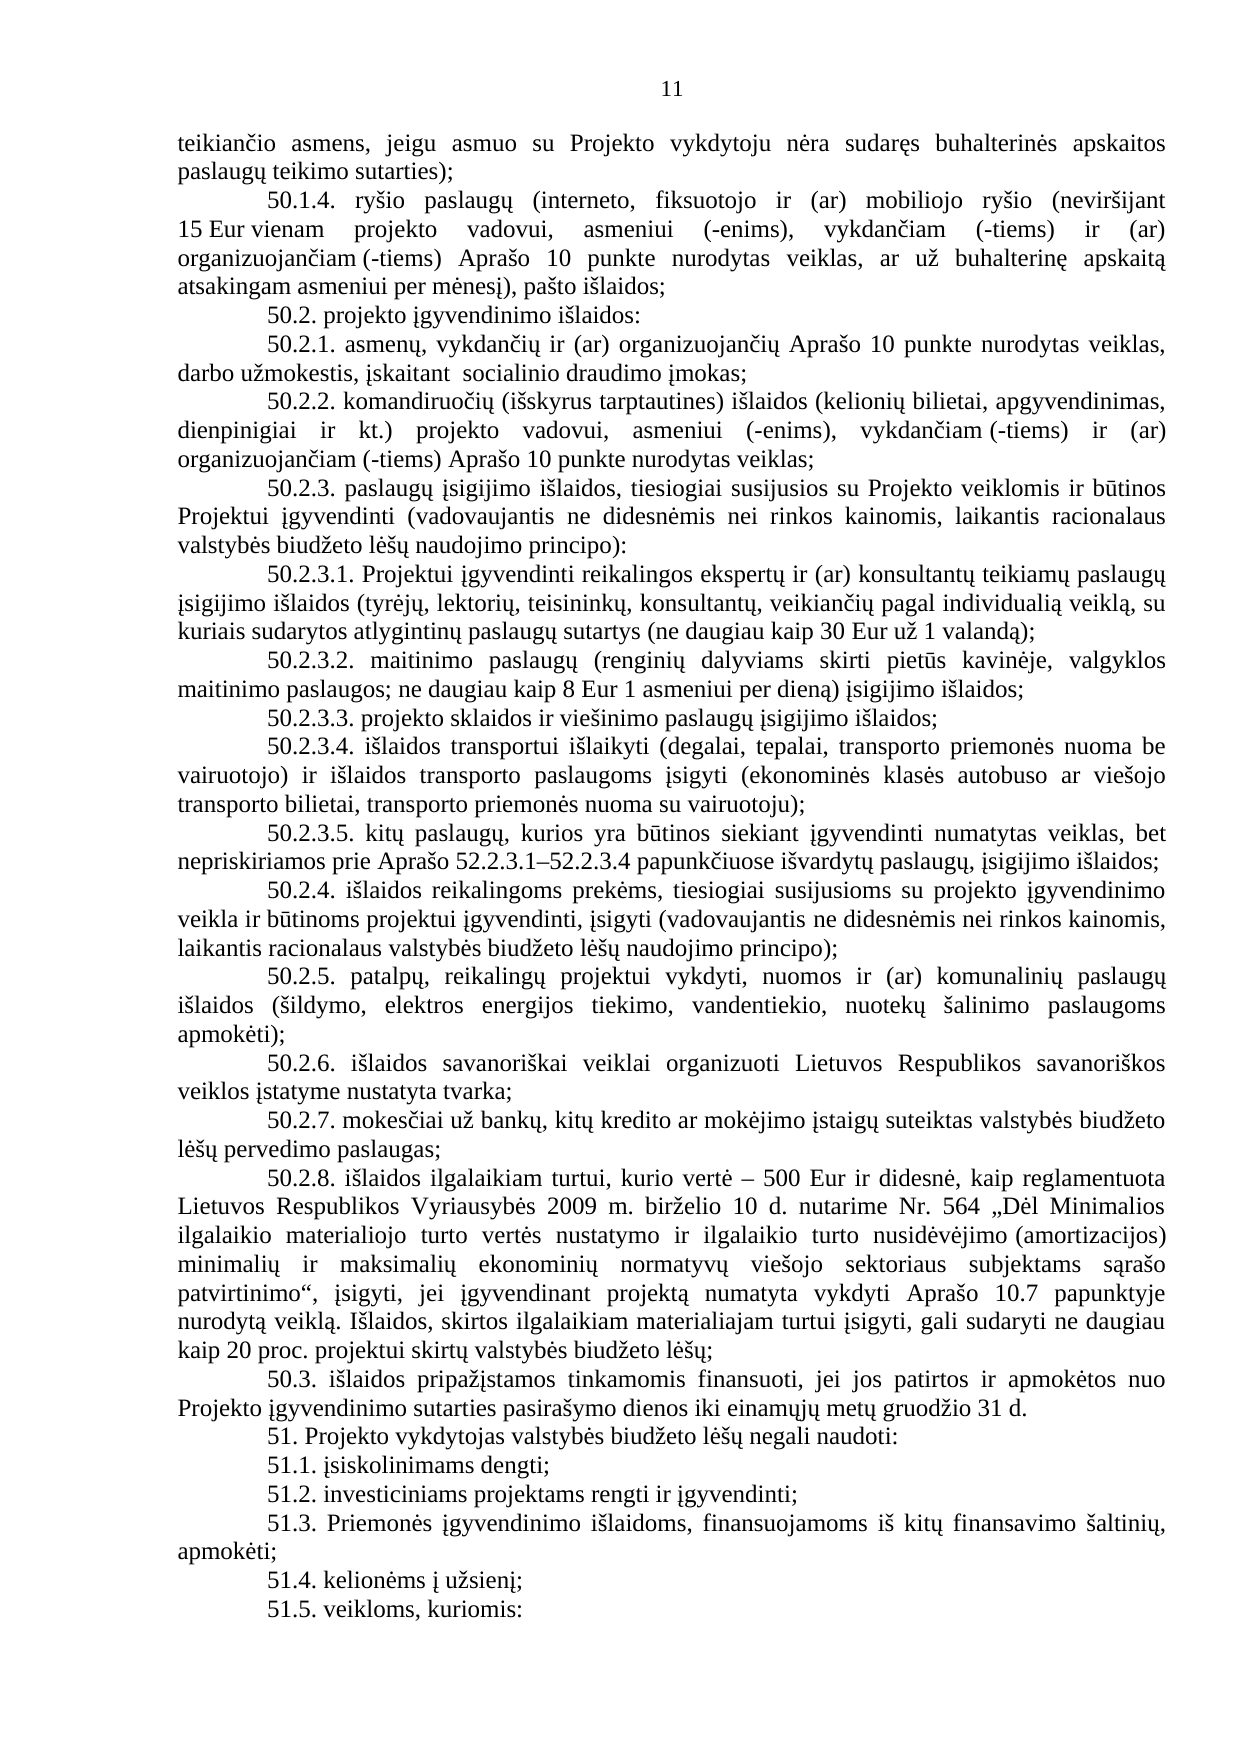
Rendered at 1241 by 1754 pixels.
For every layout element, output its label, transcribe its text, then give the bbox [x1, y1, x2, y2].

text 50.2.8. išlaidos ilgalaikiam turtui, kurio vertė – 500 Eur ir didesnė, kaip reglamentuota Lietuvos Respublikos Vyriausybės 2009 m. birželio 10 d. nutarime Nr. 564 „Dėl Minimalios ilgalaikio materialiojo turto vertės nustatymo ir ilgalaikio turto nusidėvėjimo (amortizacijos) minimalių ir maksimalių ekonominių normatyvų viešojo sektoriaus subjektams sąrašo patvirtinimo“, įsigyti, jei įgyvendinant projektą numatyta vykdyti Aprašo 10.7 papunktyje nurodytą veiklą. Išlaidos, skirtos ilgalaikiam materialiajam turtui įsigyti, gali sudaryti ne daugiau kaip 20 proc. projektui skirtų valstybės biudžeto lėšų; [177, 1163, 1167, 1364]
text 50.2.3.2. maitinimo paslaugų (renginių dalyviams skirti pietūs kavinėje, valgyklos maitinimo paslaugos; ne daugiau kaip 8 Eur 1 asmeniui per dieną) įsigijimo išlaidos; [177, 645, 1167, 703]
text 50.2. projekto įgyvendinimo išlaidos: [177, 300, 1167, 329]
text 51. Projekto vykdytojas valstybės biudžeto lėšų negali naudoti: [177, 1421, 1167, 1450]
text 51.1. įsiskolinimams dengti; [177, 1450, 1167, 1479]
text 50.2.3.1. Projektui įgyvendinti reikalingos ekspertų ir (ar) konsultantų teikiamų paslaugų įsigijimo išlaidos (tyrėjų, lektorių, teisininkų, konsultantų, veikiančių pagal individualią veiklą, su kuriais sudarytos atlygintinų paslaugų sutartys (ne daugiau kaip 30 Eur už 1 valandą); [177, 559, 1167, 645]
text 50.2.6. išlaidos savanoriškai veiklai organizuoti Lietuvos Respublikos savanoriškos veiklos įstatyme nustatyta tvarka; [177, 1048, 1167, 1105]
text 50.1.4. ryšio paslaugų (interneto, fiksuotojo ir (ar) mobiliojo ryšio (neviršijant 15 Eur vienam projekto vadovui, asmeniui (-enims), vykdančiam (-tiems) ir (ar) organizuojančiam (‑tiems) Aprašo 10 punkte nurodytas veiklas, ar už buhalterinę apskaitą atsakingam asmeniui per mėnesį), pašto išlaidos; [177, 185, 1167, 300]
text 50.2.7. mokesčiai už bankų, kitų kredito ar mokėjimo įstaigų suteiktas valstybės biudžeto lėšų pervedimo paslaugas; [177, 1105, 1167, 1163]
text 50.2.5. patalpų, reikalingų projektui vykdyti, nuomos ir (ar) komunalinių paslaugų išlaidos (šildymo, elektros energijos tiekimo, vandentiekio, nuotekų šalinimo paslaugoms apmokėti); [177, 961, 1167, 1048]
text 51.2. investiciniams projektams rengti ir įgyvendinti; [177, 1479, 1167, 1508]
text 51.5. veikloms, kuriomis: [177, 1594, 1167, 1623]
text 50.2.3.4. išlaidos transportui išlaikyti (degalai, tepalai, transporto priemonės nuoma be vairuotojo) ir išlaidos transporto paslaugoms įsigyti (ekonominės klasės autobuso ar viešojo transporto bilietai, transporto priemonės nuoma su vairuotoju); [177, 731, 1167, 818]
text 50.2.3.5. kitų paslaugų, kurios yra būtinos siekiant įgyvendinti numatytas veiklas, bet nepriskiriamos prie Aprašo 52.2.3.1–52.2.3.4 papunkčiuose išvardytų paslaugų, įsigijimo išlaidos; [177, 818, 1167, 875]
text 51.4. kelionėms į užsienį; [177, 1565, 1167, 1594]
text 50.2.1. asmenų, vykdančių ir (ar) organizuojančių Aprašo 10 punkte nurodytas veiklas, darbo užmokestis, įskaitant socialinio draudimo įmokas; [177, 329, 1167, 386]
text 50.2.3.3. projekto sklaidos ir viešinimo paslaugų įsigijimo išlaidos; [177, 703, 1167, 731]
text 50.2.3. paslaugų įsigijimo išlaidos, tiesiogiai susijusios su Projekto veiklomis ir būtinos Projektui įgyvendinti (vadovaujantis ne didesnėmis nei rinkos kainomis, laikantis racionalaus valstybės biudžeto lėšų naudojimo principo): [177, 473, 1167, 559]
text 51.3. Priemonės įgyvendinimo išlaidoms, finansuojamoms iš kitų finansavimo šaltinių, apmokėti; [177, 1508, 1167, 1565]
text 50.3. išlaidos pripažįstamos tinkamomis finansuoti, jei jos patirtos ir apmokėtos nuo Projekto įgyvendinimo sutarties pasirašymo dienos iki einamųjų metų gruodžio 31 d. [177, 1364, 1167, 1421]
text 50.2.4. išlaidos reikalingoms prekėms, tiesiogiai susijusioms su projekto įgyvendinimo veikla ir būtinoms projektui įgyvendinti, įsigyti (vadovaujantis ne didesnėmis nei rinkos kainomis, laikantis racionalaus valstybės biudžeto lėšų naudojimo principo); [177, 875, 1167, 961]
text teikiančio asmens, jeigu asmuo su Projekto vykdytoju nėra sudaręs buhalterinės apskaitos paslaugų teikimo sutarties); [177, 128, 1167, 185]
text 50.2.2. komandiruočių (išskyrus tarptautines) išlaidos (kelionių bilietai, apgyvendinimas, dienpinigiai ir kt.) projekto vadovui, asmeniui (-enims), vykdančiam (‑tiems) ir (ar) organizuojančiam (-tiems) Aprašo 10 punkte nurodytas veiklas; [177, 386, 1167, 473]
